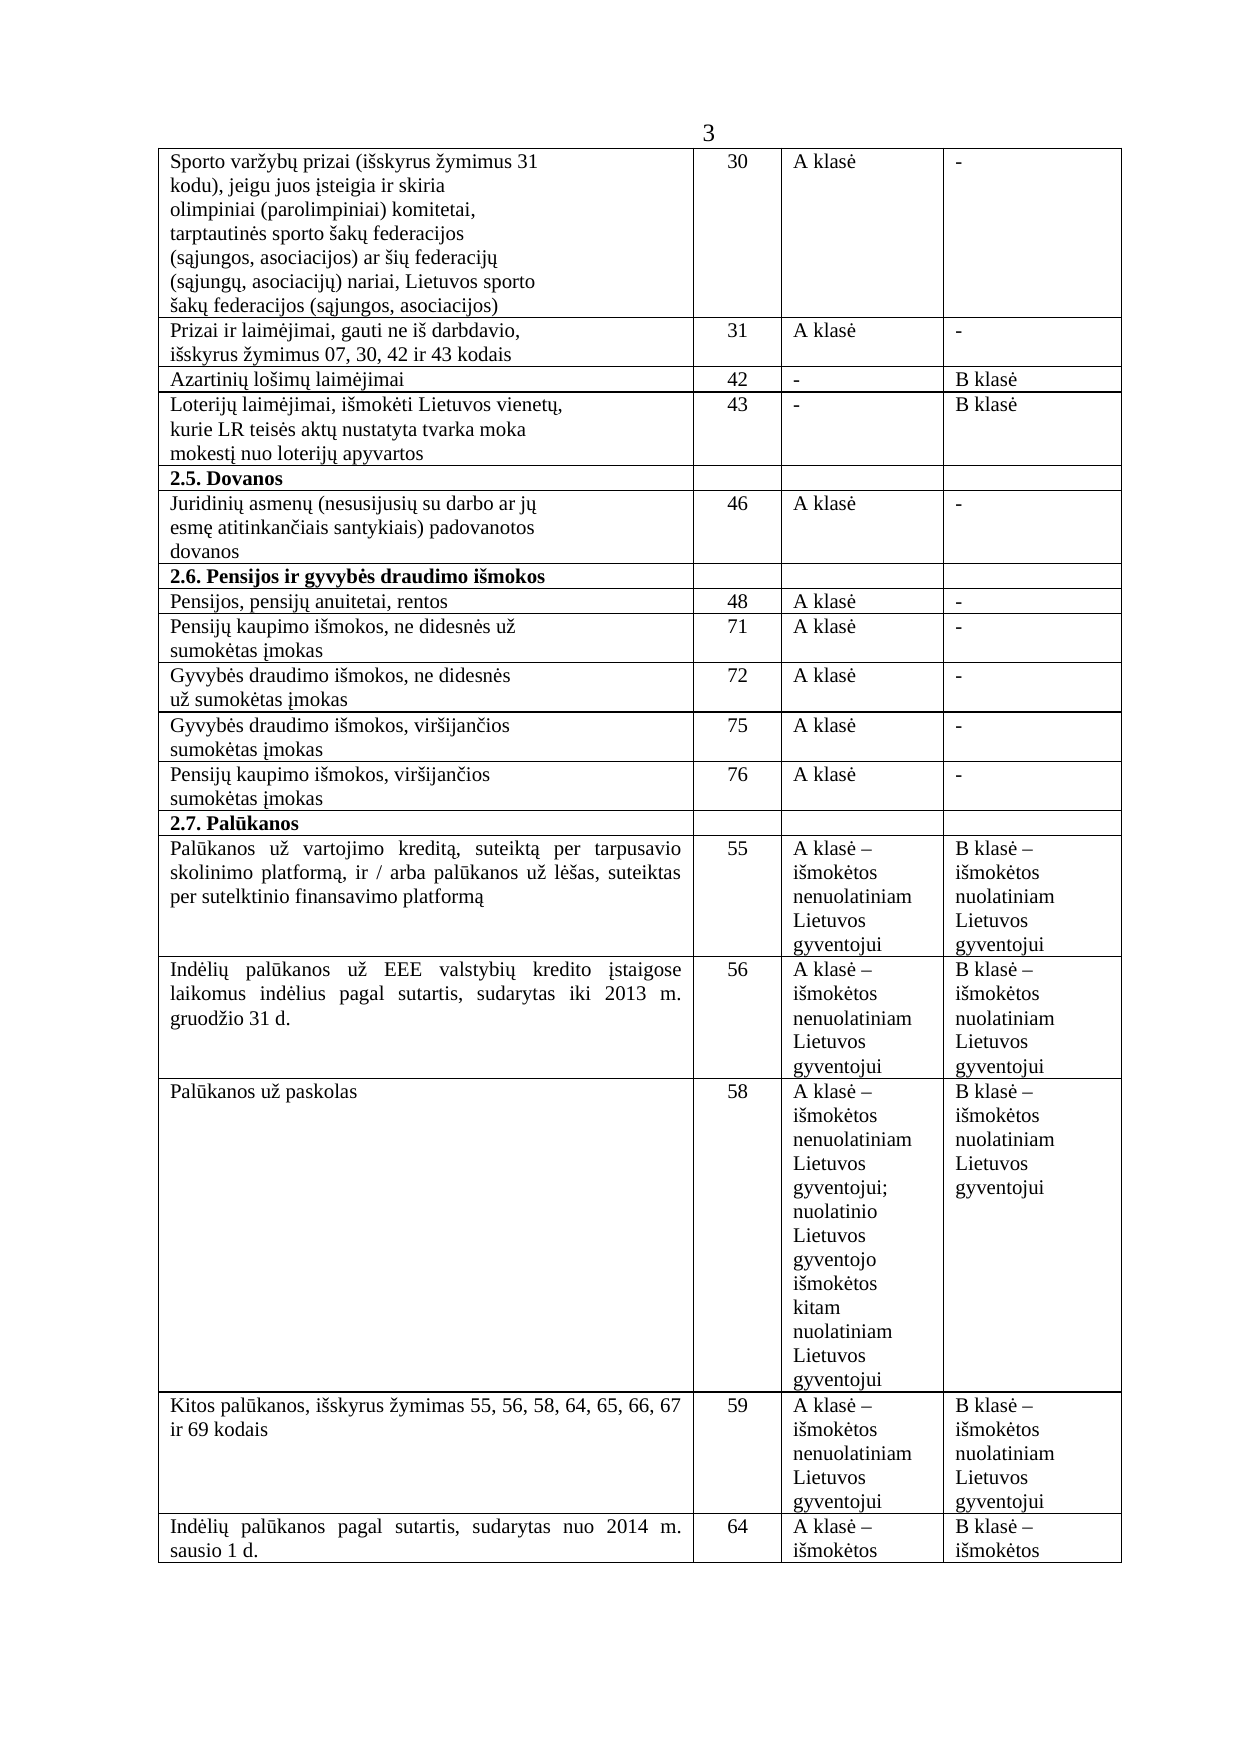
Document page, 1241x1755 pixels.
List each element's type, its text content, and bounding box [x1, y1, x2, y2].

table_cell A klasė – išmokėtos nenuolatiniam Lietuvos gyventojui [782, 1393, 943, 1513]
table_cell - [944, 663, 1121, 711]
table_cell 42 [694, 367, 781, 391]
table_cell A klasė [782, 713, 943, 761]
table_cell 46 [694, 491, 781, 563]
table_cell 55 [694, 836, 781, 956]
table_cell - [944, 713, 1121, 761]
table_cell Azartinių lošimų laimėjimai [159, 367, 693, 391]
table_cell 2.7. Palūkanos [159, 811, 693, 835]
table_cell 48 [694, 589, 781, 613]
table_cell A klasė [782, 762, 943, 810]
table_cell - [782, 393, 943, 464]
table_cell - [944, 589, 1121, 613]
table_cell A klasė – išmokėtos nenuolatiniam Lietuvos gyventojui; nuolatinio Lietuvos gyventojo išmokėtos kitam nuolatiniam Lietuvos gyventojui [782, 1079, 943, 1391]
table_cell [694, 466, 781, 490]
table_cell Pensijos, pensijų anuitetai, rentos [159, 589, 693, 613]
table_cell - [944, 614, 1121, 662]
table_cell Loterijų laimėjimai, išmokėti Lietuvos vienetų, kurie LR teisės aktų nustatyta tvarka moka mokestį nuo loterijų apyvartos [159, 393, 693, 464]
table_cell 64 [694, 1514, 781, 1562]
table_cell Palūkanos už paskolas [159, 1079, 693, 1391]
table_cell B klasė – išmokėtos nuolatiniam Lietuvos gyventojui [944, 1393, 1121, 1513]
table_cell 43 [694, 393, 781, 464]
table_cell 76 [694, 762, 781, 810]
table_cell Kitos palūkanos, išskyrus žymimas 55, 56, 58, 64, 65, 66, 67 ir 69 kodais [159, 1393, 693, 1513]
table_cell A klasė – išmokėtos nenuolatiniam Lietuvos gyventojui [782, 836, 943, 956]
table_cell 31 [694, 318, 781, 366]
table_cell A klasė [782, 491, 943, 563]
table_cell 2.5. Dovanos [159, 466, 693, 490]
table_cell Pensijų kaupimo išmokos, viršijančios sumokėtas įmokas [159, 762, 693, 810]
table_cell - [944, 491, 1121, 563]
table_cell B klasė [944, 367, 1121, 391]
table_cell [694, 811, 781, 835]
table_cell Gyvybės draudimo išmokos, viršijančios sumokėtas įmokas [159, 713, 693, 761]
table_cell 2.6. Pensijos ir gyvybės draudimo išmokos [159, 564, 693, 588]
table_cell A klasė – išmokėtos [782, 1514, 943, 1562]
table_cell 56 [694, 957, 781, 1078]
table_cell [782, 564, 943, 588]
table_cell A klasė – išmokėtos nenuolatiniam Lietuvos gyventojui [782, 957, 943, 1078]
table_cell 75 [694, 713, 781, 761]
table_cell A klasė [782, 589, 943, 613]
table_cell [944, 564, 1121, 588]
table_cell [944, 811, 1121, 835]
table_cell Pensijų kaupimo išmokos, ne didesnės už sumokėtas įmokas [159, 614, 693, 662]
table_cell 71 [694, 614, 781, 662]
table_cell B klasė – išmokėtos [944, 1514, 1121, 1562]
table_cell [694, 564, 781, 588]
table_cell B klasė [944, 393, 1121, 464]
table_cell Juridinių asmenų (nesusijusių su darbo ar jų esmę atitinkančiais santykiais) padovanotos dovanos [159, 491, 693, 563]
table_cell 30 [694, 149, 781, 317]
table_cell Sporto varžybų prizai (išskyrus žymimus 31 kodu), jeigu juos įsteigia ir skiria olimpiniai (parolimpiniai) komitetai, tarptautinės sporto šakų federacijos (sąjungos, asociacijos) ar šių federacijų (sąjungų, asociacijų) nariai, Lietuvos sporto šakų federacijos (sąjungos, asociacijos) [159, 149, 693, 317]
table_cell 59 [694, 1393, 781, 1513]
table_cell Gyvybės draudimo išmokos, ne didesnės už sumokėtas įmokas [159, 663, 693, 711]
table_cell - [944, 318, 1121, 366]
table_cell 58 [694, 1079, 781, 1391]
table_cell A klasė [782, 149, 943, 317]
table_cell - [782, 367, 943, 391]
table_cell A klasė [782, 318, 943, 366]
table_cell [782, 466, 943, 490]
table_cell B klasė – išmokėtos nuolatiniam Lietuvos gyventojui [944, 957, 1121, 1078]
table_cell Indėlių palūkanos pagal sutartis, sudarytas nuo 2014 m. sausio 1 d. [159, 1514, 693, 1562]
table_cell [944, 466, 1121, 490]
table_cell Indėlių palūkanos už EEE valstybių kredito įstaigose laikomus indėlius pagal sutartis, sudarytas iki 2013 m. gruodžio 31 d. [159, 957, 693, 1078]
table_cell Prizai ir laimėjimai, gauti ne iš darbdavio, išskyrus žymimus 07, 30, 42 ir 43 kodais [159, 318, 693, 366]
table_cell [782, 811, 943, 835]
table_cell - [944, 149, 1121, 317]
table_cell A klasė [782, 663, 943, 711]
table_cell B klasė – išmokėtos nuolatiniam Lietuvos gyventojui [944, 836, 1121, 956]
table_cell A klasė [782, 614, 943, 662]
table_cell 72 [694, 663, 781, 711]
table_cell B klasė – išmokėtos nuolatiniam Lietuvos gyventojui [944, 1079, 1121, 1391]
table_cell - [944, 762, 1121, 810]
table_cell Palūkanos už vartojimo kreditą, suteiktą per tarpusavio skolinimo platformą, ir / arba palūkanos už lėšas, suteiktas per sutelktinio finansavimo platformą [159, 836, 693, 956]
